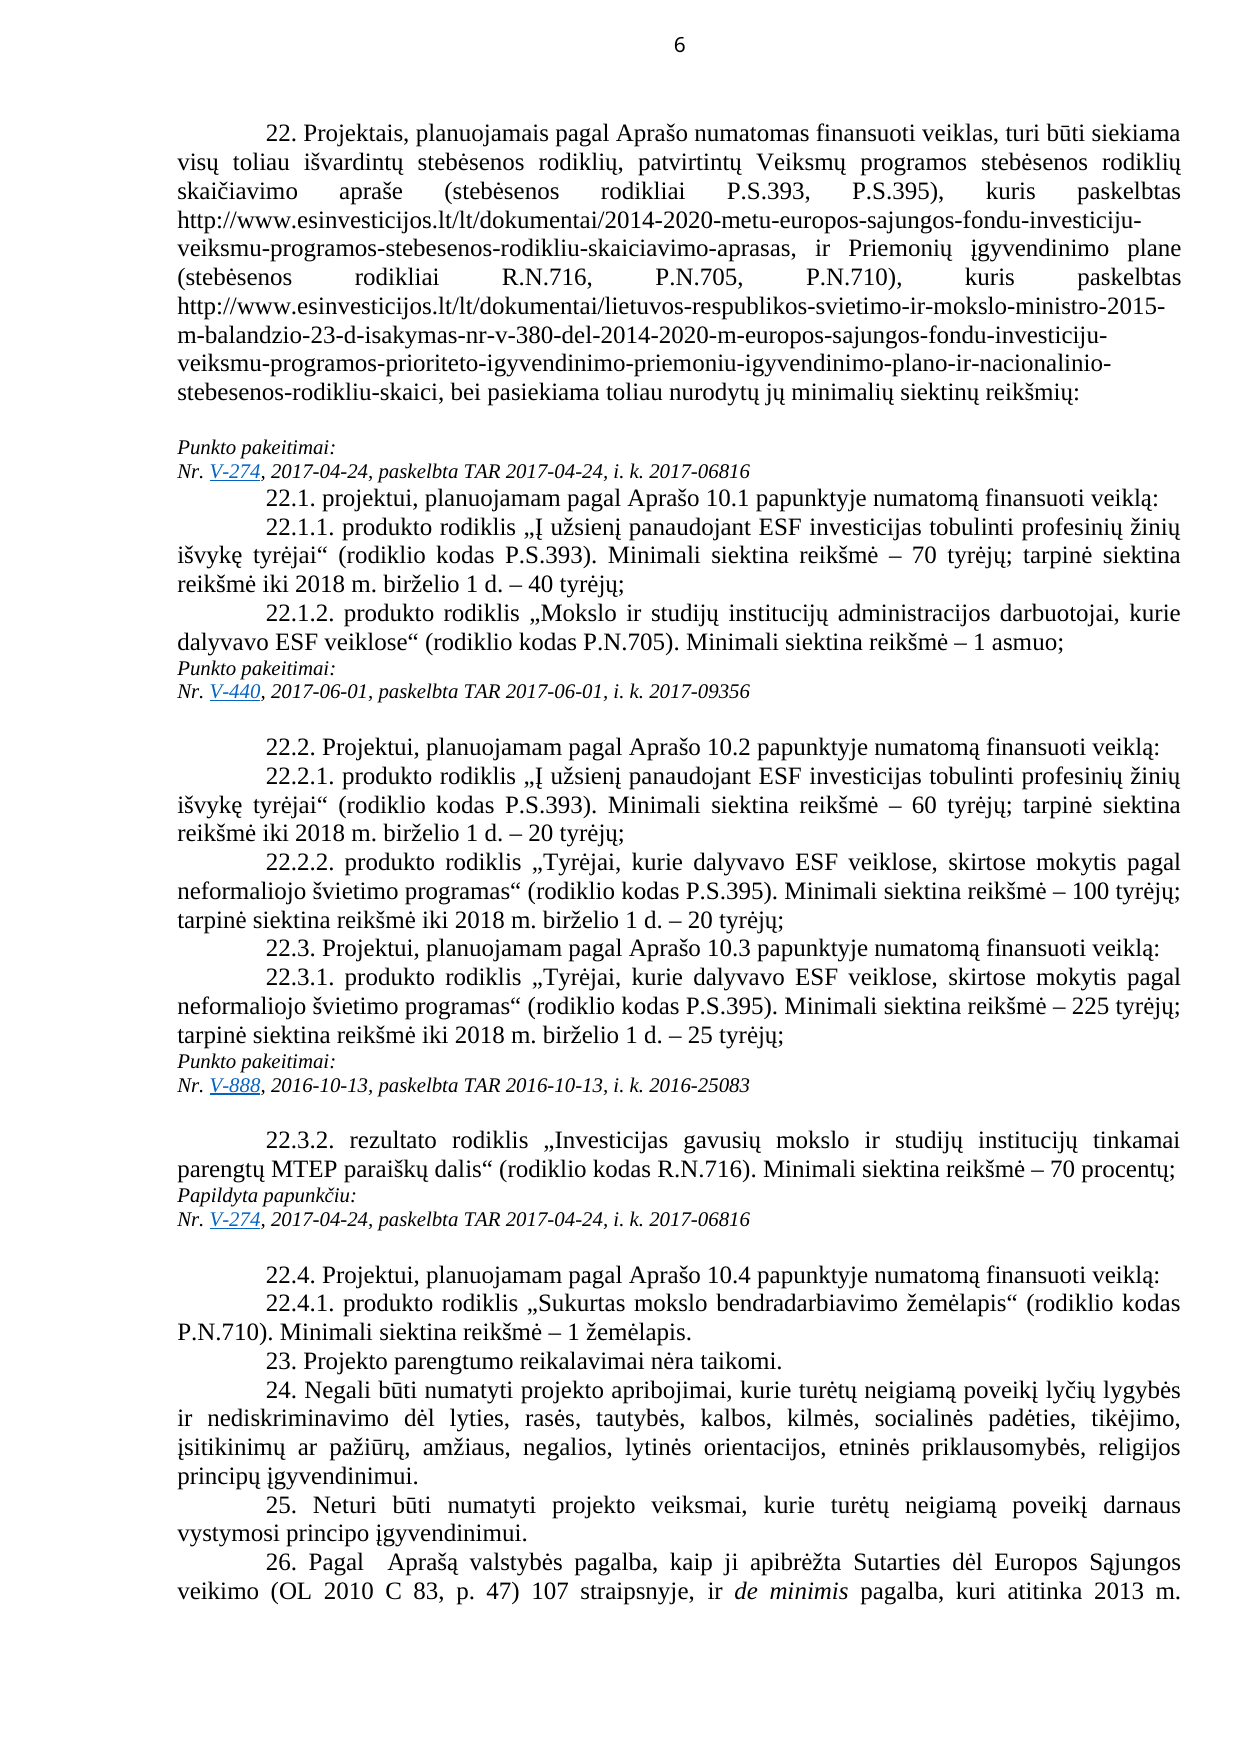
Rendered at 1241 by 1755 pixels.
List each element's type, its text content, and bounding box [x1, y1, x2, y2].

text 22. Projektais, planuojamais pagal Aprašo numatomas finansuoti veiklas, turi būti siekiama visų toliau išvardintų stebėsenos rodiklių, patvirtintų Veiksmų programos stebėsenos rodiklių skaičiavimo apraše (stebėsenos rodikliai P.S.393, P.S.395), kuris paskelbtas http://www.esinvesticijos.lt/lt/dokumentai/2014-2020-metu-europos-sajungos-fondu-investiciju-veiksmu-programos-stebesenos-rodikliu-skaiciavimo-aprasas, ir Priemonių įgyvendinimo plane (stebėsenos rodikliai R.N.716, P.N.705, P.N.710), kuris paskelbtas http://www.esinvesticijos.lt/lt/dokumentai/lietuvos-respublikos-svietimo-ir-mokslo-ministro-2015-m-balandzio-23-d-isakymas-nr-v-380-del-2014-2020-m-europos-sajungos-fondu-investiciju-veiksmu-programos-prioriteto-igyvendinimo-priemoniu-igyvendinimo-plano-ir-nacionalinio-stebesenos-rodikliu-skaici, bei pasiekiama toliau nurodytų jų minimalių siektinų reikšmių: [177, 118, 1182, 406]
text Papildyta papunkčiu: [177, 1183, 1182, 1207]
text 22.3.1. produkto rodiklis „Tyrėjai, kurie dalyvavo ESF veiklose, skirtose mokytis pagal neformaliojo švietimo programas“ (rodiklio kodas P.S.395). Minimali siektina reikšmė – 225 tyrėjų; tarpinė siektina reikšmė iki 2018 m. birželio 1 d. – 25 tyrėjų; [177, 962, 1182, 1048]
text Nr. V-888, 2016-10-13, paskelbta TAR 2016-10-13, i. k. 2016-25083 [177, 1073, 1182, 1097]
text 24. Negali būti numatyti projekto apribojimai, kurie turėtų neigiamą poveikį lyčių lygybės ir nediskriminavimo dėl lyties, rasės, tautybės, kalbos, kilmės, socialinės padėties, tikėjimo, įsitikinimų ar pažiūrų, amžiaus, negalios, lytinės orientacijos, etninės priklausomybės, religijos principų įgyvendinimui. [177, 1375, 1182, 1490]
text 22.4.1. produkto rodiklis „Sukurtas mokslo bendradarbiavimo žemėlapis“ (rodiklio kodas P.N.710). Minimali siektina reikšmė – 1 žemėlapis. [177, 1288, 1182, 1346]
text 26. Pagal Aprašą valstybės pagalba, kaip ji apibrėžta Sutarties dėl Europos Sąjungos veikimo (OL 2010 C 83, p. 47) 107 straipsnyje, ir de minimis pagalba, kuri atitinka 2013 m. [177, 1547, 1182, 1605]
text 22.3.2. rezultato rodiklis „Investicijas gavusių mokslo ir studijų institucijų tinkamai parengtų MTEP paraiškų dalis“ (rodiklio kodas R.N.716). Minimali siektina reikšmė – 70 procentų; [177, 1125, 1182, 1183]
text Punkto pakeitimai: [177, 655, 1182, 679]
text Punkto pakeitimai: [177, 435, 1182, 459]
text 22.1.1. produkto rodiklis „Į užsienį panaudojant ESF investicijas tobulinti profesinių žinių išvykę tyrėjai“ (rodiklio kodas P.S.393). Minimali siektina reikšmė – 70 tyrėjų; tarpinė siektina reikšmė iki 2018 m. birželio 1 d. – 40 tyrėjų; [177, 512, 1182, 598]
text 22.1.2. produkto rodiklis „Mokslo ir studijų institucijų administracijos darbuotojai, kurie dalyvavo ESF veiklose“ (rodiklio kodas P.N.705). Minimali siektina reikšmė – 1 asmuo; [177, 598, 1182, 655]
text 22.3. Projektui, planuojamam pagal Aprašo 10.3 papunktyje numatomą finansuoti veiklą: [177, 933, 1182, 962]
text Nr. V-274, 2017-04-24, paskelbta TAR 2017-04-24, i. k. 2017-06816 [177, 1207, 1182, 1231]
text Nr. V-274, 2017-04-24, paskelbta TAR 2017-04-24, i. k. 2017-06816 [177, 459, 1182, 483]
text 23. Projekto parengtumo reikalavimai nėra taikomi. [177, 1346, 1182, 1375]
text 22.2.2. produkto rodiklis „Tyrėjai, kurie dalyvavo ESF veiklose, skirtose mokytis pagal neformaliojo švietimo programas“ (rodiklio kodas P.S.395). Minimali siektina reikšmė – 100 tyrėjų; tarpinė siektina reikšmė iki 2018 m. birželio 1 d. – 20 tyrėjų; [177, 847, 1182, 933]
text Punkto pakeitimai: [177, 1048, 1182, 1073]
text 22.1. projektui, planuojamam pagal Aprašo 10.1 papunktyje numatomą finansuoti veiklą: [177, 483, 1182, 512]
text 22.2.1. produkto rodiklis „Į užsienį panaudojant ESF investicijas tobulinti profesinių žinių išvykę tyrėjai“ (rodiklio kodas P.S.393). Minimali siektina reikšmė – 60 tyrėjų; tarpinė siektina reikšmė iki 2018 m. birželio 1 d. – 20 tyrėjų; [177, 761, 1182, 847]
text Nr. V-440, 2017-06-01, paskelbta TAR 2017-06-01, i. k. 2017-09356 [177, 679, 1182, 703]
text 22.4. Projektui, planuojamam pagal Aprašo 10.4 papunktyje numatomą finansuoti veiklą: [177, 1260, 1182, 1288]
text 25. Neturi būti numatyti projekto veiksmai, kurie turėtų neigiamą poveikį darnaus vystymosi principo įgyvendinimui. [177, 1490, 1182, 1547]
text 22.2. Projektui, planuojamam pagal Aprašo 10.2 papunktyje numatomą finansuoti veiklą: [177, 732, 1182, 761]
